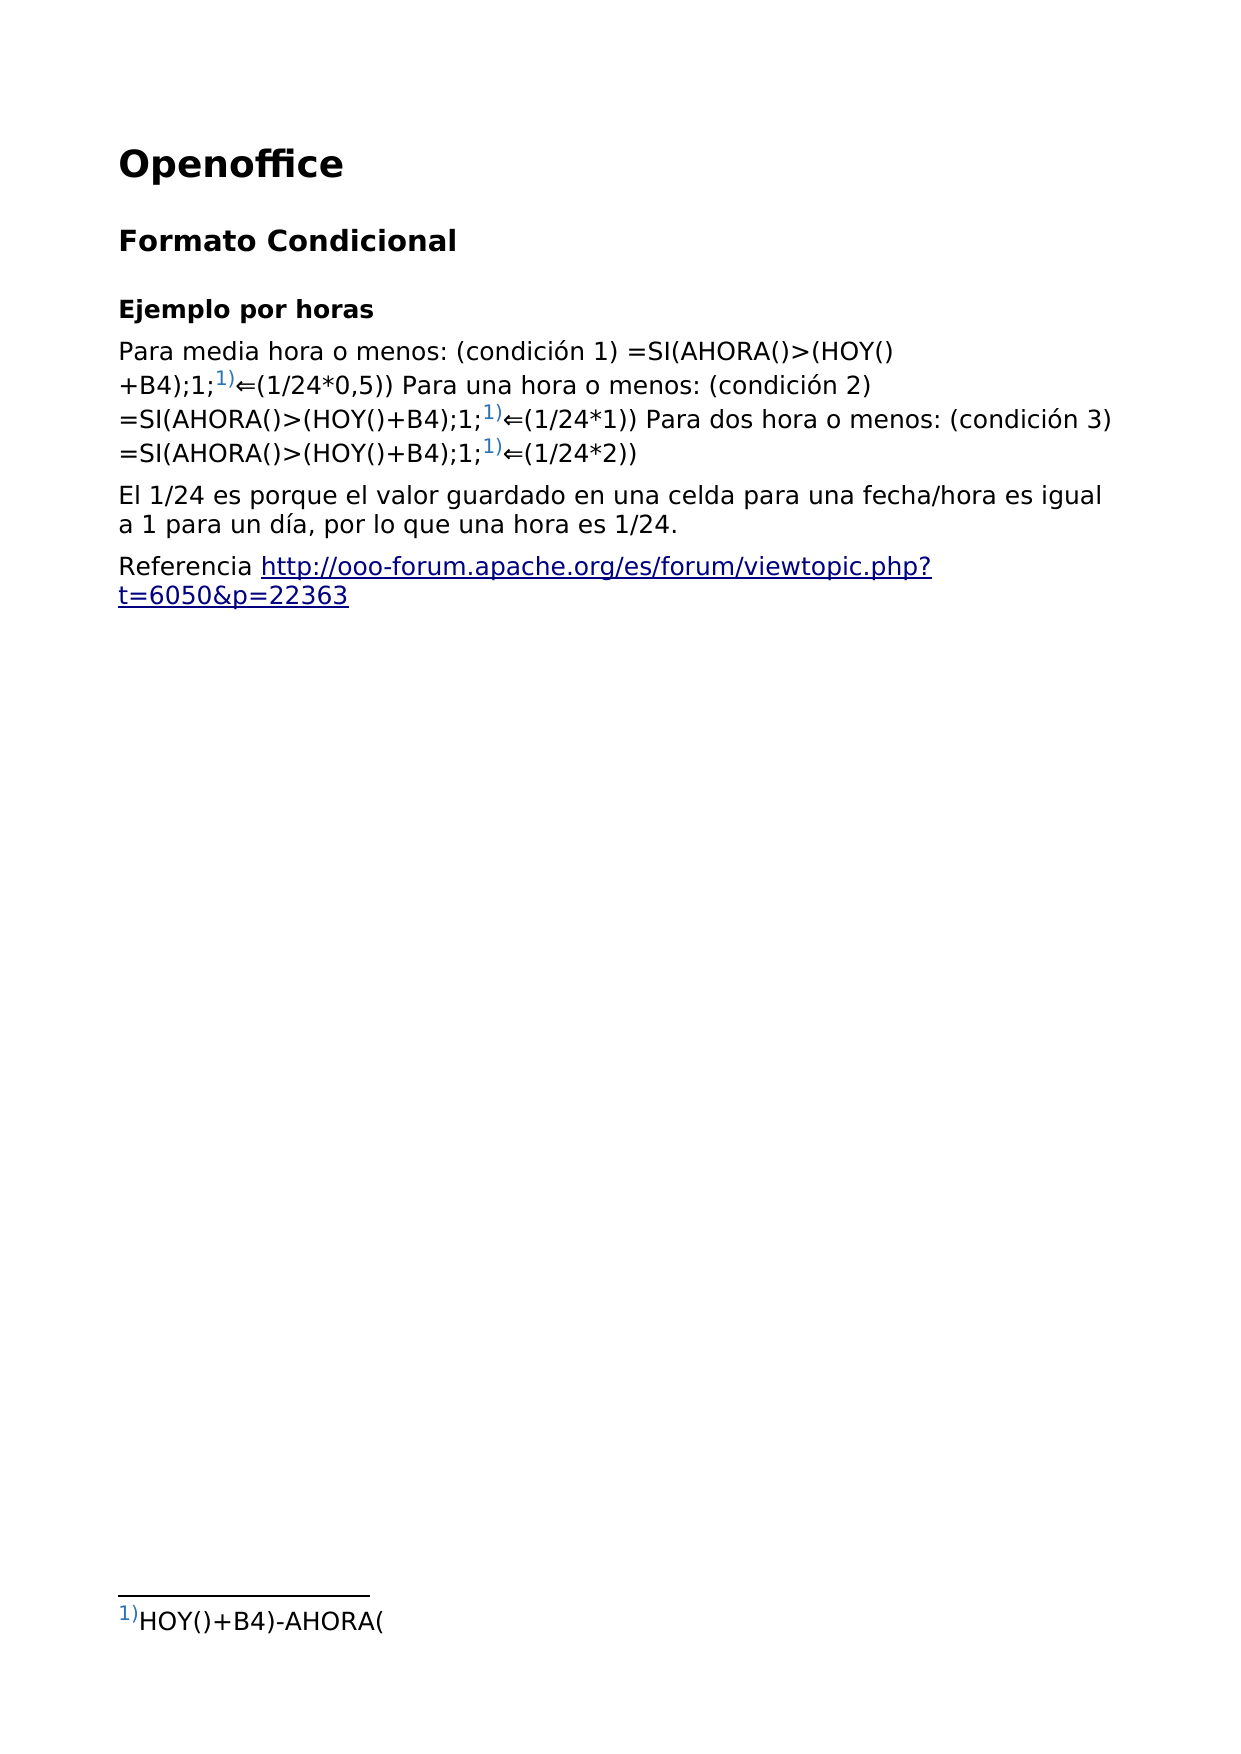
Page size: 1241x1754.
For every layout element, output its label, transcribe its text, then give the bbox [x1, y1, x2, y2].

text Referencia http://ooo-forum.apache.org/es/forum/viewtopic.php?t=6050&p=22363 [118, 552, 1122, 610]
subtitle Openoffice [118, 143, 1122, 187]
text HOY()+B4)-AHORA( [118, 1602, 1122, 1636]
subtitle Formato Condicional [118, 224, 1122, 258]
subtitle Ejemplo por horas [118, 296, 1122, 325]
text Para media hora o menos: (condición 1) =SI(AHORA()>(HOY()+B4);1;⇐(1/24*0,5)) Para una hora o menos: (condición 2) =SI(AHORA()>(HOY()+B4);1;1)⇐(1/24*1)) Para dos hora o menos: (condición 3) =SI(AHORA()>(HOY()+B4);1;1)⇐(1/24*2)) [118, 337, 1122, 469]
text El 1/24 es porque el valor guardado en una celda para una fecha/hora es igual a 1 para un día, por lo que una hora es 1/24. [118, 481, 1122, 539]
